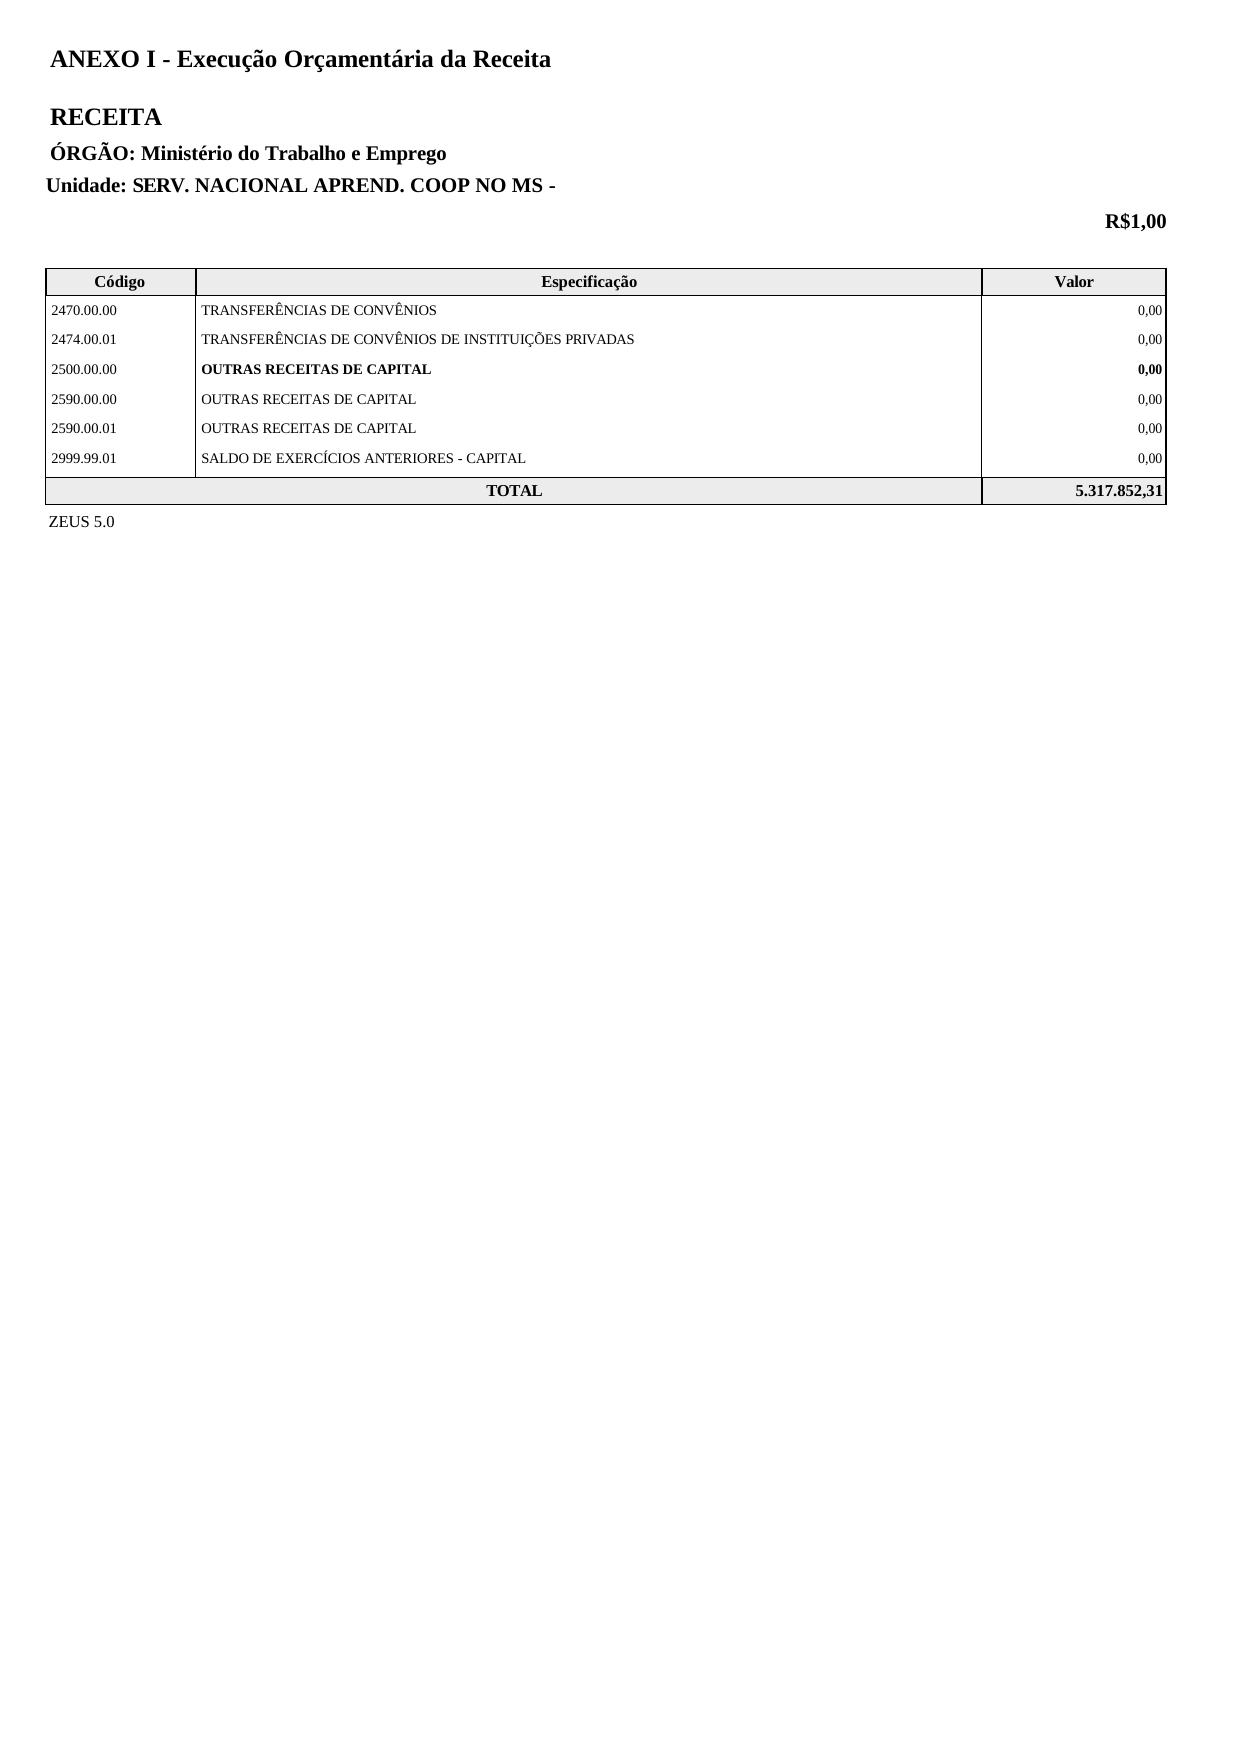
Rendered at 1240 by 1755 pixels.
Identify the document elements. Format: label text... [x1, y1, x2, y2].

table_cell OUTRAS RECEITAS DE CAPITAL [196, 415, 981, 444]
table_cell 0,00 [982, 415, 1165, 444]
table_cell TRANSFERÊNCIAS DE CONVÊNIOS DE INSTITUIÇÕES PRIVADAS [196, 325, 981, 355]
table_cell OUTRAS RECEITAS DE CAPITAL [196, 355, 981, 385]
table_cell SALDO DE EXERCÍCIOS ANTERIORES - CAPITAL [196, 445, 981, 477]
table_cell 2474.00.01 [46, 325, 195, 355]
table_cell 2470.00.00 [46, 296, 195, 325]
table_cell 2590.00.00 [46, 385, 195, 415]
table_cell 0,00 [982, 325, 1165, 355]
table_cell 2500.00.00 [46, 355, 195, 385]
text ZEUS 5.0 [48, 512, 1179, 531]
table_cell 0,00 [982, 385, 1165, 415]
table_cell 2999.99.01 [46, 445, 195, 477]
table_header Especificação [197, 269, 981, 295]
table_cell 5.317.852,31 [983, 478, 1165, 504]
table_header Valor [983, 269, 1165, 295]
table_cell OUTRAS RECEITAS DE CAPITAL [196, 385, 981, 415]
table_cell 0,00 [982, 296, 1165, 325]
table_cell 0,00 [982, 355, 1165, 385]
table_cell 0,00 [982, 445, 1165, 477]
table_header Código [47, 269, 195, 295]
table_cell 2590.00.01 [46, 415, 195, 444]
table_cell TRANSFERÊNCIAS DE CONVÊNIOS [196, 296, 981, 325]
table_cell TOTAL [46, 478, 981, 504]
